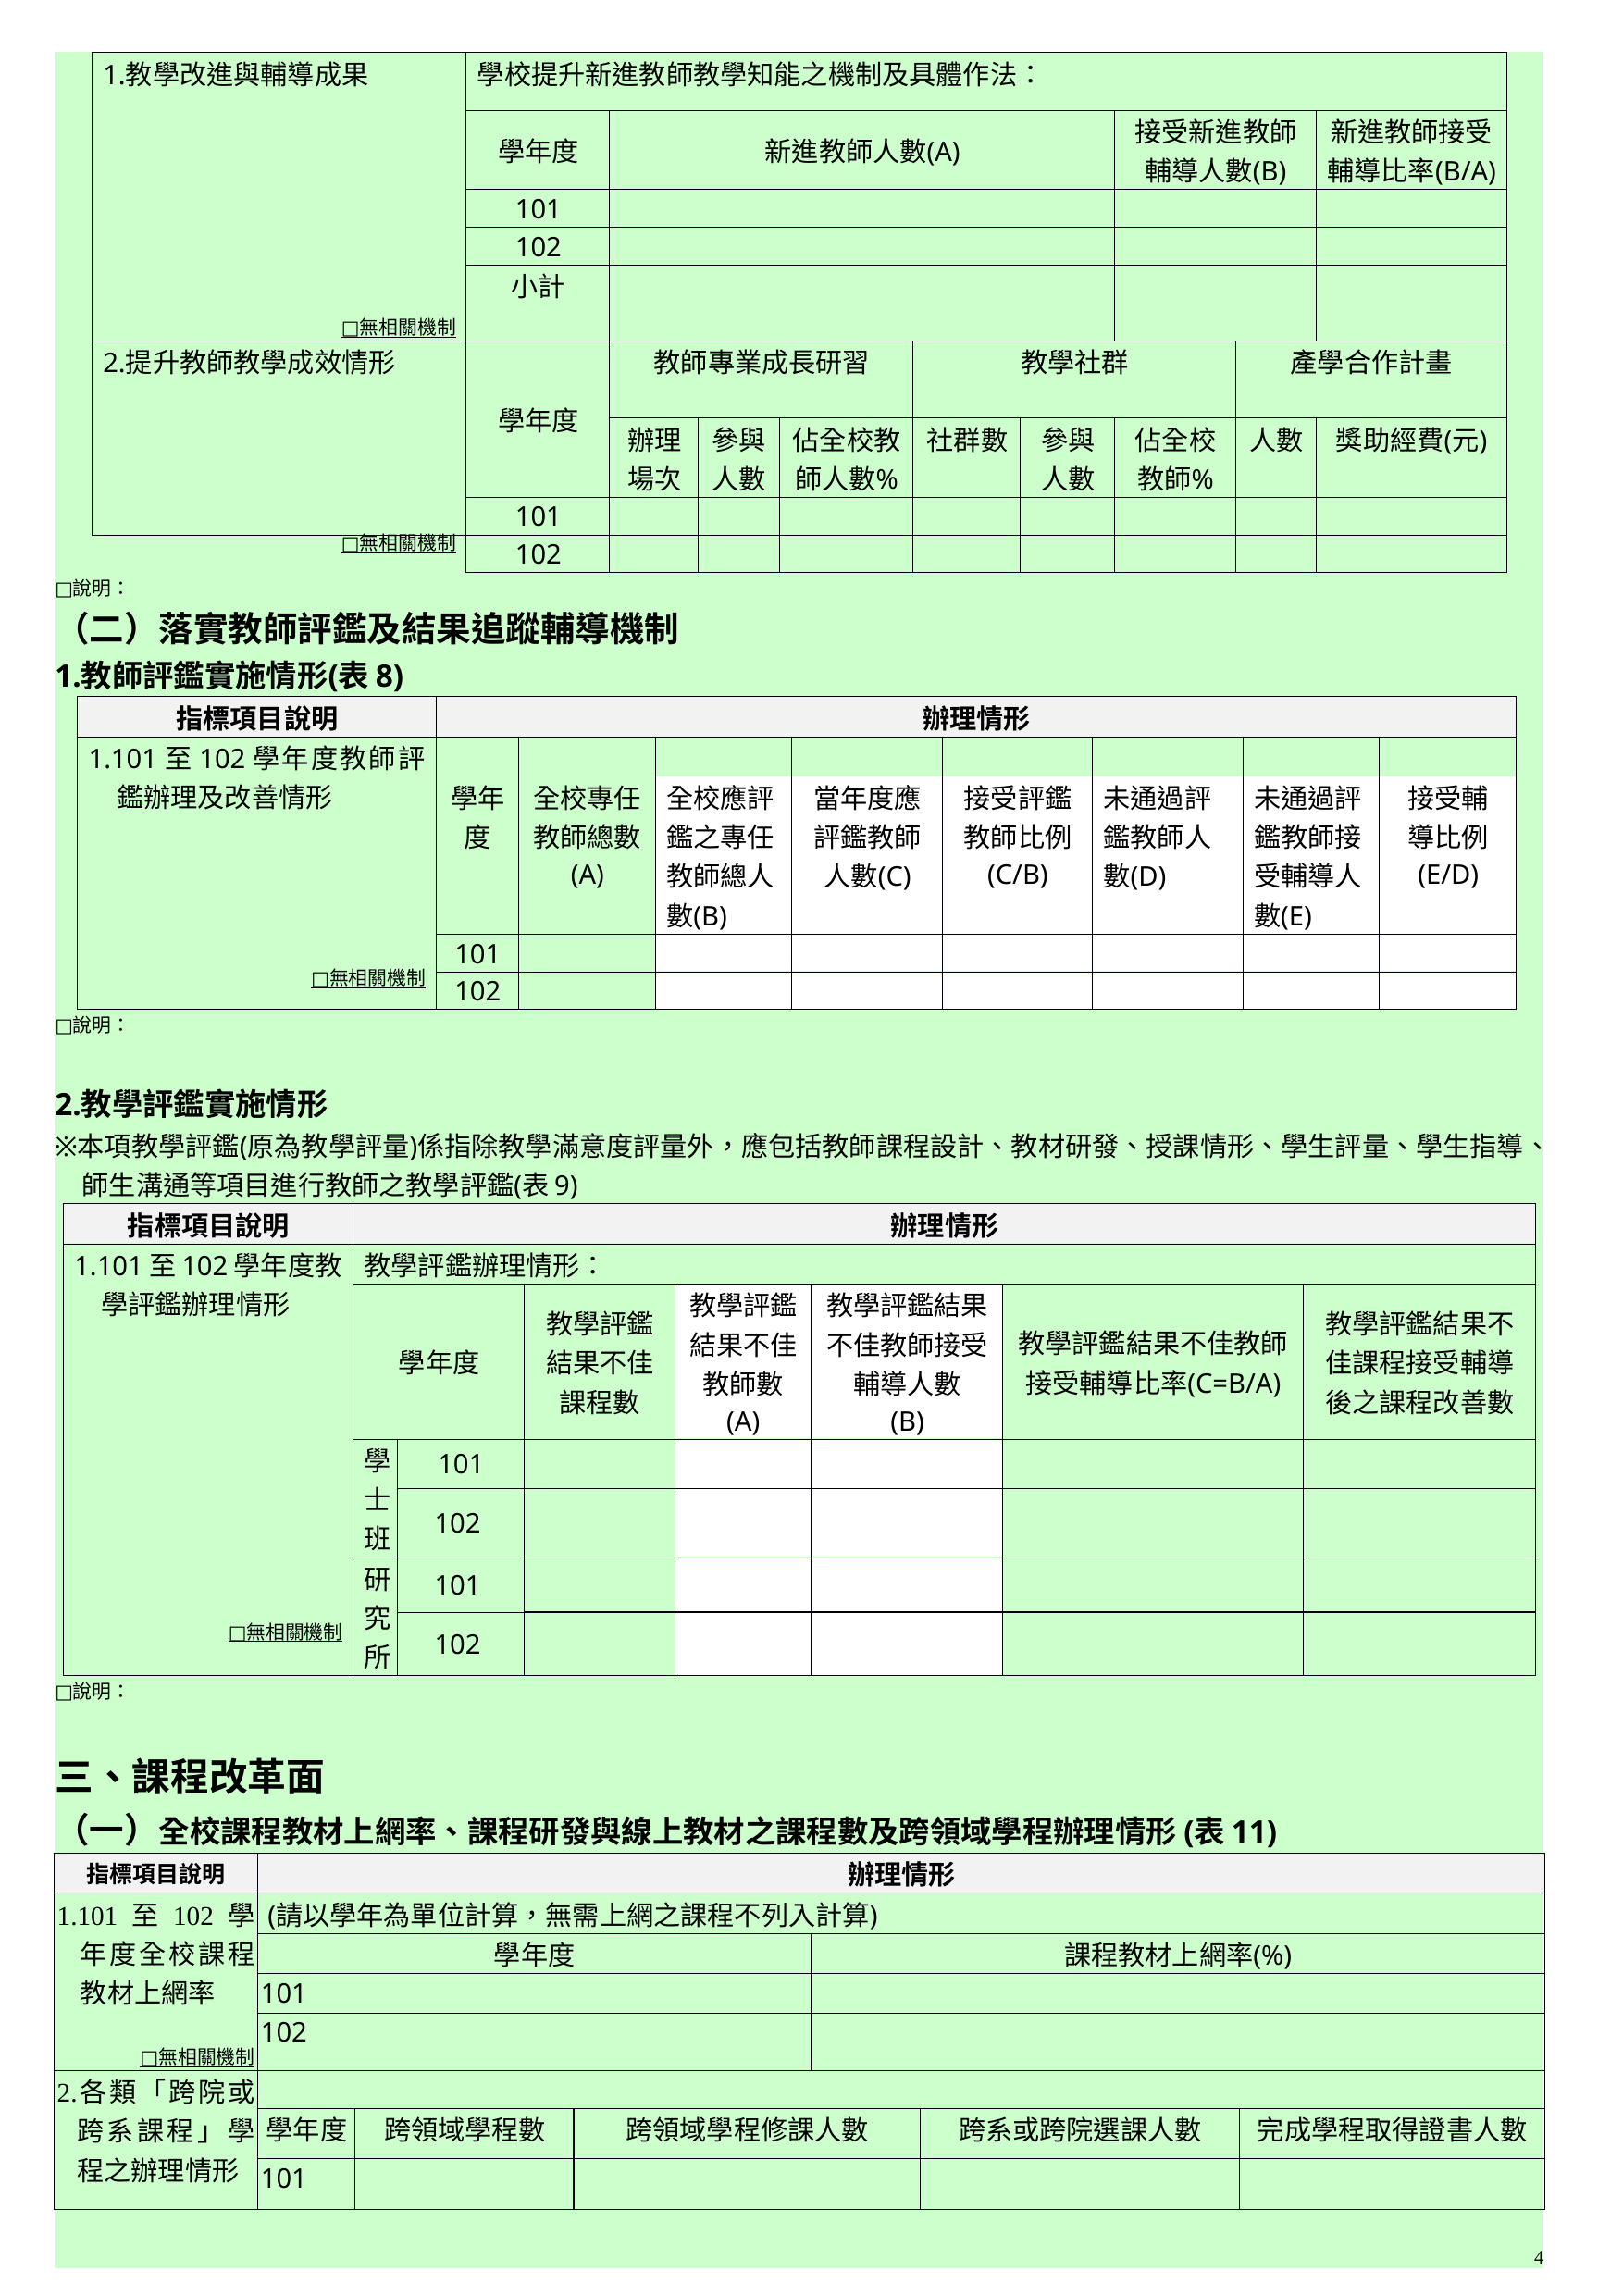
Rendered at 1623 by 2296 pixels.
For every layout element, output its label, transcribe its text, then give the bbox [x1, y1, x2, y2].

table_cell 教學評鑑結果不佳教師數 (A) [675, 1285, 811, 1438]
table_cell 接受輔 導比例 (E/D) [1380, 776, 1516, 934]
table_cell [1304, 1558, 1535, 1611]
table_header 指標項目說明 [78, 697, 436, 737]
table_cell [943, 973, 1092, 1009]
text □說明： [55, 573, 1543, 601]
table_cell [943, 935, 1092, 971]
table_cell 參與人數 [1021, 418, 1114, 497]
text （一）全校課程教材上網率、課程研發與線上教材之課程數及跨領域學程辦理情形 (表11) [55, 1802, 1543, 1853]
table_cell [675, 1558, 811, 1611]
table_cell 新進教師接受輔導比率(B/A) [1317, 111, 1506, 189]
table_cell [258, 2071, 1544, 2107]
table_cell 跨領域學程數 [355, 2109, 573, 2158]
table_cell [1115, 228, 1316, 265]
table_cell 教學評鑑辦理情形： [353, 1245, 1535, 1284]
table_cell [812, 1613, 1002, 1675]
table_cell 社群數 [913, 418, 1020, 497]
table_cell 辦理場次 [610, 418, 698, 497]
table_cell [780, 498, 912, 534]
table_cell 2.各類「跨院或跨系課程」學程之辦理情形 □無相關機制 [55, 2071, 257, 2209]
table_cell [780, 536, 912, 572]
table_cell [812, 2014, 1544, 2070]
table_cell 接受新進教師輔導人數(B) [1115, 111, 1316, 189]
table_cell [525, 1613, 675, 1675]
table_cell 102 [398, 1489, 524, 1557]
table_cell [610, 190, 1114, 227]
table_cell 1.101至102學年度全校課程教材上網率 □無相關機制 [55, 1893, 257, 2070]
table_cell [1003, 1613, 1303, 1675]
table_cell [1115, 536, 1235, 572]
table_cell [1244, 973, 1379, 1009]
table_cell [525, 1558, 675, 1611]
text 師生溝通等項目進行教師之教學評鑑(表9) [81, 1164, 1543, 1203]
table_cell [519, 973, 655, 1009]
text 1.教師評鑑實施情形(表8) [55, 652, 1543, 696]
table_cell 101 [437, 935, 518, 971]
text 三、課程改革面 [55, 1746, 1543, 1802]
table_cell [355, 2159, 573, 2209]
table_cell 學年 度 [437, 776, 518, 934]
table_cell 課程教材上網率(%) [812, 1934, 1544, 1973]
text （二）落實教師評鑑及結果追蹤輔導機制 [55, 601, 1543, 652]
table_cell [1304, 1489, 1535, 1557]
table_cell 未通過評鑑教師人數(D) [1093, 776, 1243, 934]
table_cell [610, 498, 698, 534]
table_cell [1003, 1489, 1303, 1557]
table_cell 當年度應評鑑教師人數(C) [792, 776, 942, 934]
table_cell [525, 1440, 675, 1488]
table_cell 完成學程取得證書人數 [1240, 2109, 1544, 2158]
table_cell 101 [258, 2159, 354, 2209]
table_cell 全校應評鑑之專任教師總人數(B) [656, 776, 791, 934]
table_cell [1304, 1613, 1535, 1675]
table_cell 101 [398, 1558, 524, 1611]
table_cell 學年度 [258, 1934, 811, 1973]
table_cell [792, 973, 942, 1009]
table_cell [610, 266, 1114, 341]
table_cell 102 [437, 973, 518, 1009]
table_cell 教師專業成長研習 [610, 341, 912, 417]
table_cell [792, 738, 942, 776]
table_cell [913, 536, 1020, 572]
table_cell [1244, 935, 1379, 971]
table_cell 跨系或跨院選課人數 [921, 2109, 1239, 2158]
table_cell [1380, 738, 1516, 776]
text ※本項教學評鑑(原為教學評量)係指除教學滿意度評量外，應包括教師課程設計、教材研發、授課情形、學生評量、學生指導、 [55, 1124, 1543, 1164]
table_cell 101 [258, 1974, 811, 2012]
table_cell [812, 1489, 1002, 1557]
table_header 指標項目說明 [55, 1854, 257, 1893]
table_header 辦理情形 [258, 1854, 1544, 1893]
table_cell 學校提升新進教師教學知能之機制及具體作法： [466, 53, 1506, 110]
table_cell 研究所 [353, 1558, 397, 1675]
table_cell [812, 1974, 1544, 2012]
table_cell 人數 [1236, 418, 1316, 497]
table_cell [1003, 1440, 1303, 1488]
table_cell 未通過評鑑教師接受輔導人數(E) [1244, 776, 1379, 934]
table_cell [943, 738, 1092, 776]
table_cell 學年度 [466, 341, 609, 497]
table_cell [575, 2159, 920, 2209]
table_cell [610, 536, 698, 572]
table_cell [1317, 498, 1506, 534]
table_cell 跨領域學程修課人數 [575, 2109, 920, 2158]
table_cell [1093, 935, 1243, 971]
table_cell [675, 1613, 811, 1675]
table_cell 1.教學改進與輔導成果 □無相關機制 [93, 53, 465, 341]
table_cell [1317, 190, 1506, 227]
table_cell [1003, 1558, 1303, 1611]
table_cell 101 [398, 1440, 524, 1488]
table_cell [1380, 935, 1516, 971]
table_cell [1317, 228, 1506, 265]
table_cell [1236, 498, 1316, 534]
table_cell 102 [258, 2014, 811, 2070]
table_cell [812, 1558, 1002, 1611]
table_cell [812, 1440, 1002, 1488]
text 2.教學評鑑實施情形 [55, 1080, 1543, 1124]
table_cell [1115, 498, 1235, 534]
table_cell [792, 935, 942, 971]
table_cell [656, 738, 791, 776]
table_cell [1244, 738, 1379, 776]
table_cell [1236, 536, 1316, 572]
table_cell [519, 738, 655, 776]
table_cell 佔全校教師% [1115, 418, 1235, 497]
table_cell 新進教師人數(A) [610, 111, 1114, 189]
table_cell 教學評鑑結果不佳課程接受輔導後之課程改善數 [1304, 1285, 1535, 1438]
table_cell 教學評鑑 結果不佳 課程數 [525, 1285, 675, 1438]
table_cell 接受評鑑 教師比例 (C/B) [943, 776, 1092, 934]
table_cell (請以學年為單位計算，無需上網之課程不列入計算) [258, 1893, 1544, 1932]
table_cell 101 [466, 498, 609, 534]
table_cell 102 [466, 536, 609, 572]
table_cell 學年度 [466, 111, 609, 189]
table_cell 學士班 [353, 1440, 397, 1557]
table_cell [437, 738, 518, 776]
table_cell [525, 1489, 675, 1557]
table_header 辦理情形 [353, 1204, 1535, 1243]
table_cell 102 [398, 1613, 524, 1675]
table_cell [1021, 498, 1114, 534]
table_cell 學年度 [258, 2109, 354, 2158]
table_cell [1093, 973, 1243, 1009]
table_cell 產學合作計畫 [1236, 341, 1506, 417]
table_cell 1.101至102學年度教師評鑑辦理及改善情形 □無相關機制 [78, 738, 436, 1009]
table_cell [1115, 266, 1316, 341]
table_cell [675, 1440, 811, 1488]
table_cell [610, 228, 1114, 265]
table_cell 教學評鑑結果不佳教師接受輔導比率(C=B/A) [1003, 1285, 1303, 1438]
table_cell 小計 [466, 266, 609, 341]
table_cell [1240, 2159, 1544, 2209]
table_cell [699, 536, 779, 572]
table_cell 2.提升教師教學成效情形 □無相關機制 [93, 341, 465, 534]
table_cell [1115, 190, 1316, 227]
table_cell 獎助經費(元) [1317, 418, 1506, 497]
table_cell [1317, 266, 1506, 341]
table_header 指標項目說明 [64, 1204, 353, 1243]
table_cell [1380, 973, 1516, 1009]
text □說明： [55, 1676, 1543, 1705]
table_cell 教學評鑑結果不佳教師接受輔導人數 (B) [812, 1285, 1002, 1438]
table_cell [1304, 1440, 1535, 1488]
text □說明： [55, 1010, 1543, 1038]
table_header 辦理情形 [437, 697, 1516, 737]
table_cell [675, 1489, 811, 1557]
table_cell 參與人數 [699, 418, 779, 497]
table_cell [913, 498, 1020, 534]
table_cell 101 [466, 190, 609, 227]
table_cell 102 [466, 228, 609, 265]
table_cell [1021, 536, 1114, 572]
table_cell 教學社群 [913, 341, 1235, 417]
table_cell [519, 935, 655, 971]
table_cell [921, 2159, 1239, 2209]
table_cell [1093, 738, 1243, 776]
table_cell 學年度 [353, 1285, 524, 1438]
table_cell [656, 935, 791, 971]
table_cell [1317, 536, 1506, 572]
table_cell 全校專任教師總數(A) [519, 776, 655, 934]
table_cell 佔全校教師人數% [780, 418, 912, 497]
table_cell 1.101至102學年度教學評鑑辦理情形 □無相關機制 [64, 1245, 353, 1675]
table_cell [656, 973, 791, 1009]
table_cell [699, 498, 779, 534]
